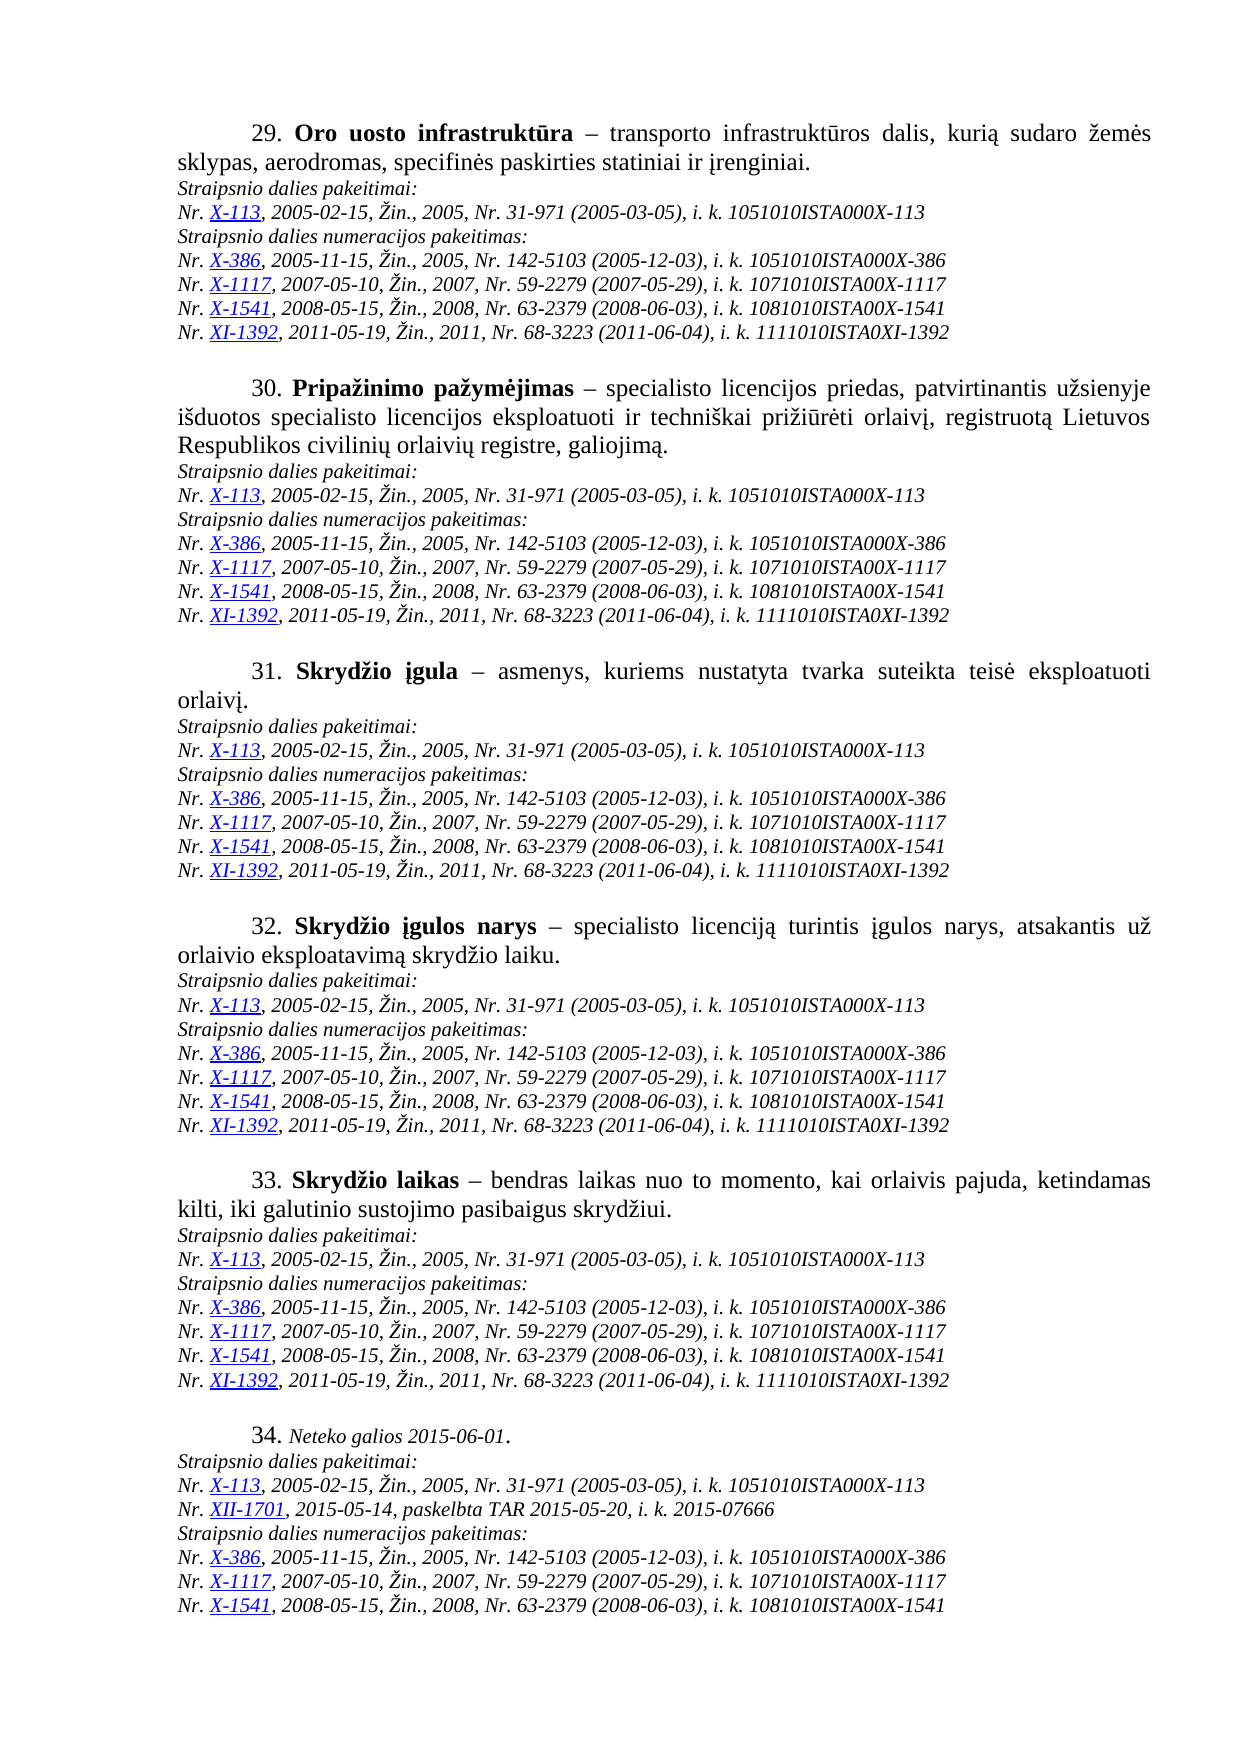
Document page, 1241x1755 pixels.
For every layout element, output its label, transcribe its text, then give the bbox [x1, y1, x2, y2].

text Nr. X-113, 2005-02-15, Žin., 2005, Nr. 31-971 (2005-03-05), i. k. 1051010ISTA000X-113 [177, 1247, 1152, 1271]
text 31. Skrydžio įgula – asmenys, kuriems nustatyta tvarka suteikta teisė eksploatuoti orlaivį. [177, 656, 1152, 714]
text Nr. X-113, 2005-02-15, Žin., 2005, Nr. 31-971 (2005-03-05), i. k. 1051010ISTA000X-113 [177, 200, 1152, 224]
text Nr. XI-1392, 2011-05-19, Žin., 2011, Nr. 68-3223 (2011-06-04), i. k. 1111010ISTA0XI-1392 [177, 1367, 1152, 1392]
text Nr. XI-1392, 2011-05-19, Žin., 2011, Nr. 68-3223 (2011-06-04), i. k. 1111010ISTA0XI-1392 [177, 1113, 1152, 1137]
text Nr. X-113, 2005-02-15, Žin., 2005, Nr. 31-971 (2005-03-05), i. k. 1051010ISTA000X-113 [177, 738, 1152, 762]
text Straipsnio dalies numeracijos pakeitimas: [177, 762, 1152, 786]
text Straipsnio dalies pakeitimai: [177, 968, 1152, 992]
text Straipsnio dalies pakeitimai: [177, 1449, 1152, 1473]
text Nr. XI-1392, 2011-05-19, Žin., 2011, Nr. 68-3223 (2011-06-04), i. k. 1111010ISTA0XI-1392 [177, 858, 1152, 882]
text Nr. XI-1392, 2011-05-19, Žin., 2011, Nr. 68-3223 (2011-06-04), i. k. 1111010ISTA0XI-1392 [177, 603, 1152, 627]
text Nr. X-386, 2005-11-15, Žin., 2005, Nr. 142-5103 (2005-12-03), i. k. 1051010ISTA000X-386 [177, 248, 1152, 272]
text 29. Oro uosto infrastruktūra – transporto infrastruktūros dalis, kurią sudaro žemės sklypas, aerodromas, specifinės paskirties statiniai ir įrenginiai. [177, 118, 1152, 176]
text Nr. X-386, 2005-11-15, Žin., 2005, Nr. 142-5103 (2005-12-03), i. k. 1051010ISTA000X-386 [177, 1545, 1152, 1569]
text Nr. X-386, 2005-11-15, Žin., 2005, Nr. 142-5103 (2005-12-03), i. k. 1051010ISTA000X-386 [177, 1041, 1152, 1065]
text Straipsnio dalies pakeitimai: [177, 459, 1152, 483]
text Straipsnio dalies numeracijos pakeitimas: [177, 1521, 1152, 1545]
text Nr. X-386, 2005-11-15, Žin., 2005, Nr. 142-5103 (2005-12-03), i. k. 1051010ISTA000X-386 [177, 531, 1152, 555]
text 33. Skrydžio laikas – bendras laikas nuo to momento, kai orlaivis pajuda, ketindamas kilti, iki galutinio sustojimo pasibaigus skrydžiui. [177, 1166, 1152, 1223]
text Nr. X-386, 2005-11-15, Žin., 2005, Nr. 142-5103 (2005-12-03), i. k. 1051010ISTA000X-386 [177, 1295, 1152, 1319]
text Nr. X-1117, 2007-05-10, Žin., 2007, Nr. 59-2279 (2007-05-29), i. k. 1071010ISTA00X-1117 [177, 555, 1152, 579]
text Nr. X-113, 2005-02-15, Žin., 2005, Nr. 31-971 (2005-03-05), i. k. 1051010ISTA000X-113 [177, 992, 1152, 1017]
text Nr. XII-1701, 2015-05-14, paskelbta TAR 2015-05-20, i. k. 2015-07666 [177, 1497, 1152, 1521]
text Nr. X-113, 2005-02-15, Žin., 2005, Nr. 31-971 (2005-03-05), i. k. 1051010ISTA000X-113 [177, 483, 1152, 507]
text Nr. X-1541, 2008-05-15, Žin., 2008, Nr. 63-2379 (2008-06-03), i. k. 1081010ISTA00X-1541 [177, 1089, 1152, 1113]
text Straipsnio dalies pakeitimai: [177, 1223, 1152, 1247]
text Nr. X-1117, 2007-05-10, Žin., 2007, Nr. 59-2279 (2007-05-29), i. k. 1071010ISTA00X-1117 [177, 1319, 1152, 1343]
text Nr. X-1541, 2008-05-15, Žin., 2008, Nr. 63-2379 (2008-06-03), i. k. 1081010ISTA00X-1541 [177, 834, 1152, 858]
text Straipsnio dalies numeracijos pakeitimas: [177, 1271, 1152, 1295]
text Straipsnio dalies pakeitimai: [177, 714, 1152, 738]
text Nr. X-386, 2005-11-15, Žin., 2005, Nr. 142-5103 (2005-12-03), i. k. 1051010ISTA000X-386 [177, 786, 1152, 810]
text Nr. X-1541, 2008-05-15, Žin., 2008, Nr. 63-2379 (2008-06-03), i. k. 1081010ISTA00X-1541 [177, 296, 1152, 320]
text Nr. X-1541, 2008-05-15, Žin., 2008, Nr. 63-2379 (2008-06-03), i. k. 1081010ISTA00X-1541 [177, 579, 1152, 603]
text Straipsnio dalies numeracijos pakeitimas: [177, 1017, 1152, 1041]
text Nr. X-1541, 2008-05-15, Žin., 2008, Nr. 63-2379 (2008-06-03), i. k. 1081010ISTA00X-1541 [177, 1593, 1152, 1617]
text Nr. X-1117, 2007-05-10, Žin., 2007, Nr. 59-2279 (2007-05-29), i. k. 1071010ISTA00X-1117 [177, 810, 1152, 834]
text Nr. X-1117, 2007-05-10, Žin., 2007, Nr. 59-2279 (2007-05-29), i. k. 1071010ISTA00X-1117 [177, 1569, 1152, 1593]
text 34. Neteko galios 2015-06-01. [177, 1420, 1152, 1449]
text Nr. X-1117, 2007-05-10, Žin., 2007, Nr. 59-2279 (2007-05-29), i. k. 1071010ISTA00X-1117 [177, 1065, 1152, 1089]
text Straipsnio dalies pakeitimai: [177, 176, 1152, 200]
text Nr. XI-1392, 2011-05-19, Žin., 2011, Nr. 68-3223 (2011-06-04), i. k. 1111010ISTA0XI-1392 [177, 320, 1152, 344]
text 32. Skrydžio įgulos narys – specialisto licenciją turintis įgulos narys, atsakantis už orlaivio eksploatavimą skrydžio laiku. [177, 911, 1152, 968]
text Nr. X-1541, 2008-05-15, Žin., 2008, Nr. 63-2379 (2008-06-03), i. k. 1081010ISTA00X-1541 [177, 1343, 1152, 1367]
text Straipsnio dalies numeracijos pakeitimas: [177, 507, 1152, 531]
text Nr. X-1117, 2007-05-10, Žin., 2007, Nr. 59-2279 (2007-05-29), i. k. 1071010ISTA00X-1117 [177, 272, 1152, 296]
text Straipsnio dalies numeracijos pakeitimas: [177, 224, 1152, 248]
text 30. Pripažinimo pažymėjimas – specialisto licencijos priedas, patvirtinantis užsienyje išduotos specialisto licencijos eksploatuoti ir techniškai prižiūrėti orlaivį, registruotą Lietuvos Respublikos civilinių orlaivių registre, galiojimą. [177, 373, 1152, 459]
text Nr. X-113, 2005-02-15, Žin., 2005, Nr. 31-971 (2005-03-05), i. k. 1051010ISTA000X-113 [177, 1473, 1152, 1497]
